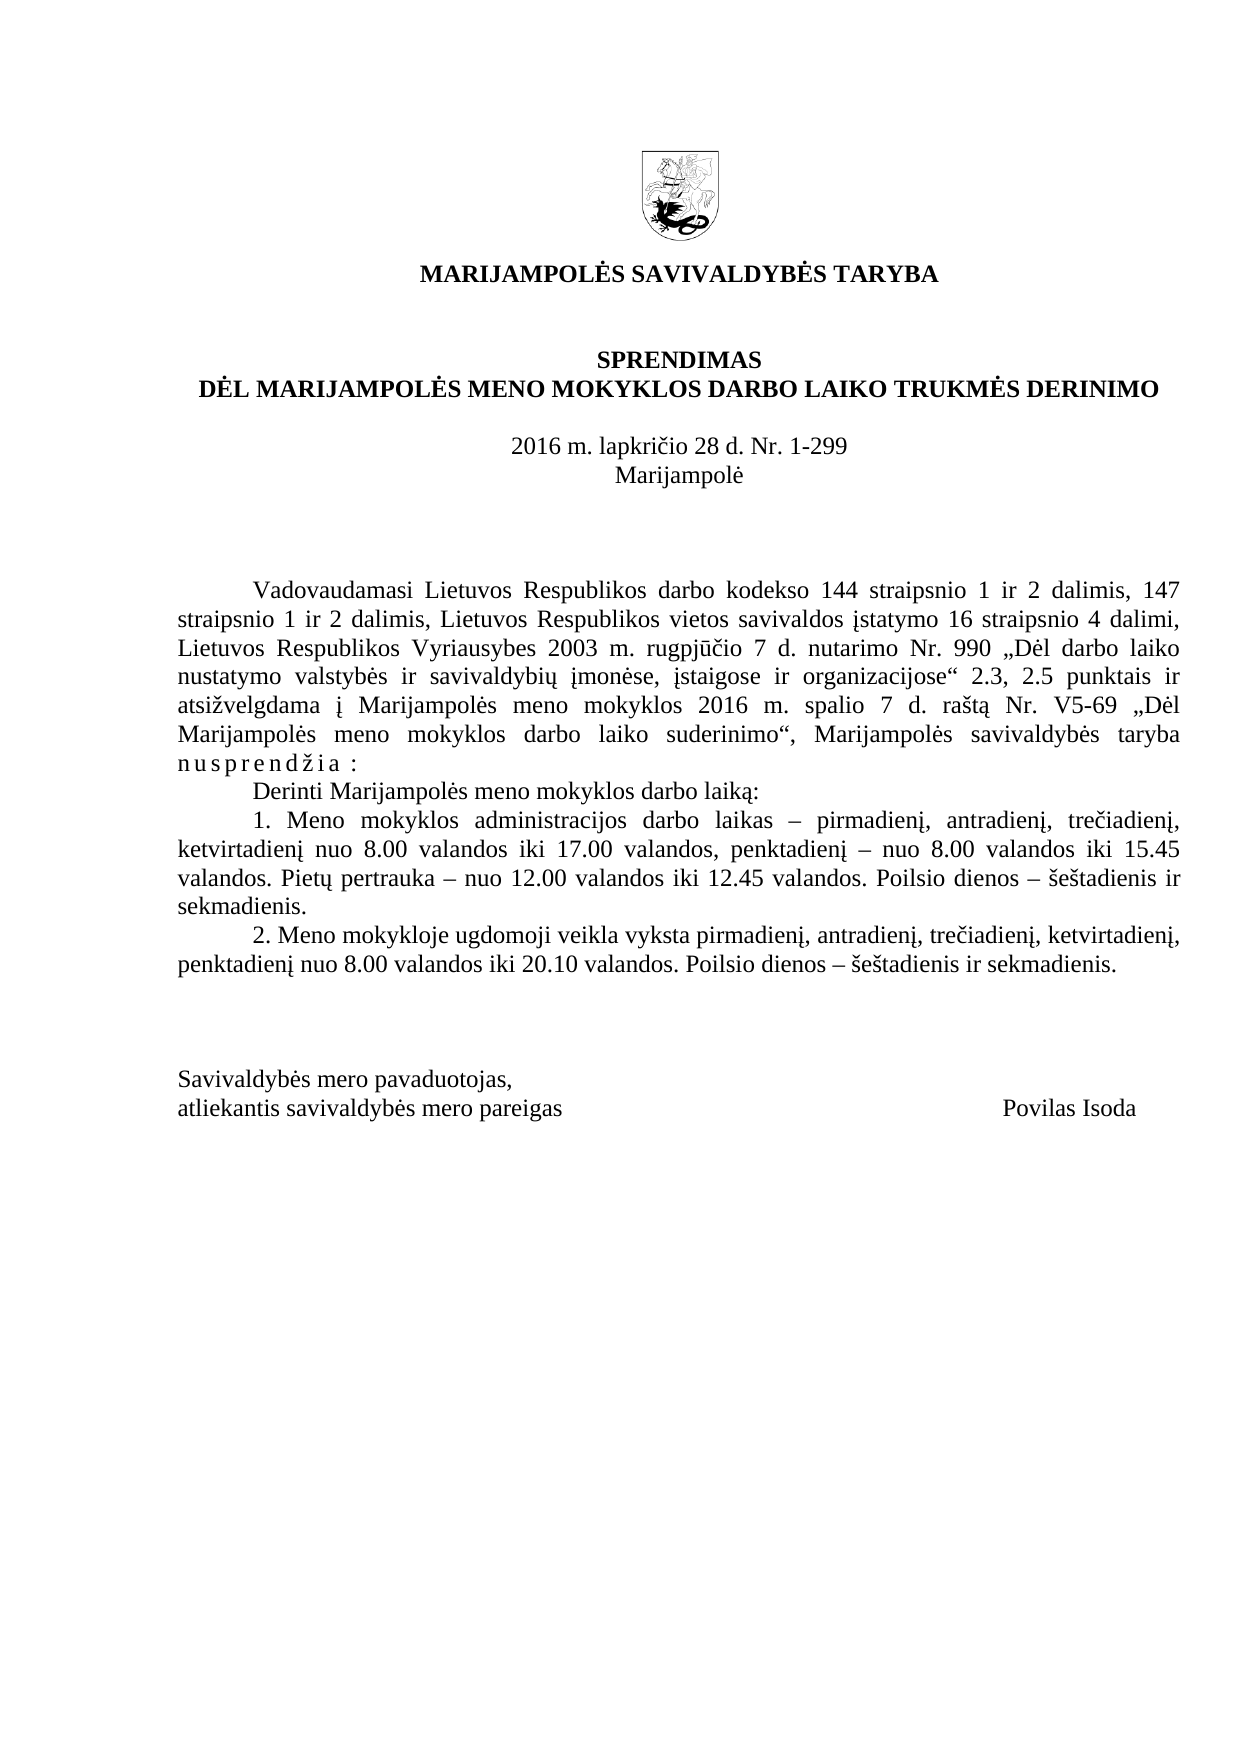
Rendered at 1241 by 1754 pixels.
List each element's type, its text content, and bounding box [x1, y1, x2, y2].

text SPRENDIMAS [177, 345, 1181, 374]
text 2. Meno mokykloje ugdomoji veikla vyksta pirmadienį, antradienį, trečiadienį, ketvirtadienį, penktadienį nuo 8.00 valandos iki 20.10 valandos. Poilsio dienos – šeštadienis ir sekmadienis. [177, 920, 1181, 978]
text MARIJAMPOLĖS SAVIVALDYBĖS TARYBA [177, 259, 1181, 288]
text 1. Meno mokyklos administracijos darbo laikas – pirmadienį, antradienį, trečiadienį, ketvirtadienį nuo 8.00 valandos iki 17.00 valandos, penktadienį – nuo 8.00 valandos iki 15.45 valandos. Pietų pertrauka – nuo 12.00 valandos iki 12.45 valandos. Poilsio dienos – šeštadienis ir sekmadienis. [177, 805, 1181, 920]
text atliekantis savivaldybės mero pareigas Povilas Isoda [177, 1093, 1181, 1121]
text Derinti Marijampolės meno mokyklos darbo laiką: [177, 776, 1181, 805]
text 2016 m. lapkričio 28 d. Nr. 1-299 [177, 431, 1181, 460]
text DĖL MARIJAMPOLĖS MENO MOKYKLOS DARBO LAIKO TRUKMĖS DERINIMO [177, 374, 1181, 403]
text Vadovaudamasi Lietuvos Respublikos darbo kodekso 144 straipsnio 1 ir 2 dalimis, 147 straipsnio 1 ir 2 dalimis, Lietuvos Respublikos vietos savivaldos įstatymo 16 straipsnio 4 dalimi, Lietuvos Respublikos Vyriausybes 2003 m. rugpjūčio 7 d. nutarimo Nr. 990 „Dėl darbo laiko nustatymo valstybės ir savivaldybių įmonėse, įstaigose ir organizacijose“ 2.3, 2.5 punktais ir atsižvelgdama į Marijampolės meno mokyklos 2016 m. spalio 7 d. raštą Nr. V5-69 „Dėl Marijampolės meno mokyklos darbo laiko suderinimo“, Marijampolės savivaldybės taryba nusprendžia : [177, 575, 1181, 776]
text Savivaldybės mero pavaduotojas, [177, 1064, 1181, 1093]
text Marijampolė [177, 460, 1181, 489]
